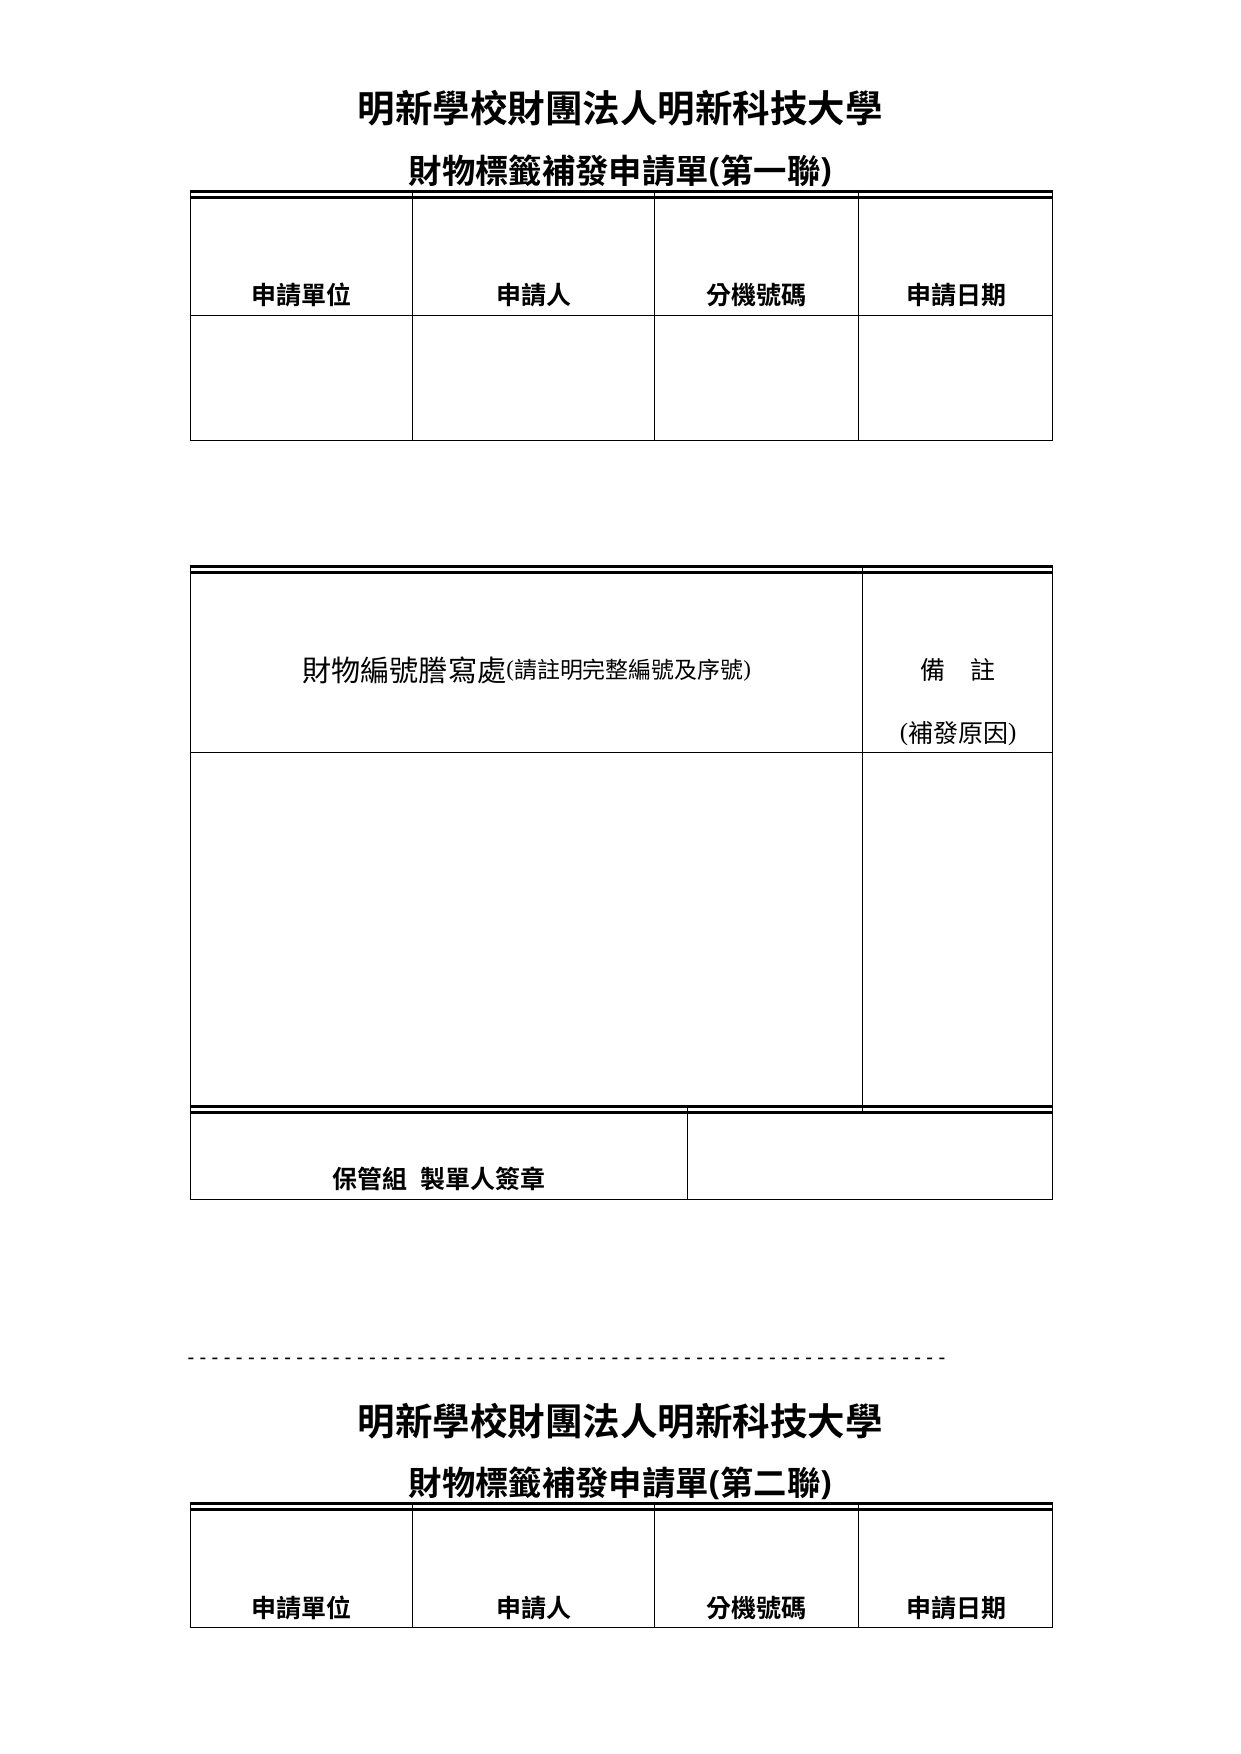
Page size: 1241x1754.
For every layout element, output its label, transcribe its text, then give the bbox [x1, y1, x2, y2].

table_cell [191, 753, 862, 1105]
table_header 申請單位 [191, 199, 412, 314]
table_header 申請人 [413, 199, 654, 314]
table_header 財物編號謄寫處(請註明完整編號及序號) [191, 574, 862, 752]
table_header 分機號碼 [655, 199, 858, 314]
table_cell [859, 316, 1052, 439]
table_cell 保管組 製單人簽章 [191, 1114, 687, 1198]
text 明新學校財團法人明新科技大學 [187, 1377, 1053, 1439]
text 財物標籤補發申請單(第一聯) [187, 127, 1053, 189]
table_cell [863, 753, 1052, 1105]
table_header 備 註 (補發原因) [863, 574, 1052, 752]
table_cell [191, 316, 412, 439]
table_cell [413, 316, 654, 439]
table_header 申請日期 [859, 199, 1052, 314]
table_header 分機號碼 [655, 1511, 858, 1627]
text 明新學校財團法人明新科技大學 [187, 64, 1053, 127]
table_cell [688, 1114, 1052, 1198]
text - - - - - - - - - - - - - - - - - - - - - - - - - - - - - - - - - - - - - - - - - - - - - - - - - - - - - - - - - - - - - - - [187, 1314, 1053, 1377]
table_cell [655, 316, 858, 439]
table_header 申請人 [413, 1511, 654, 1627]
table_header 申請單位 [191, 1511, 412, 1627]
text 財物標籤補發申請單(第二聯) [187, 1439, 1053, 1502]
table_header 申請日期 [859, 1511, 1052, 1627]
